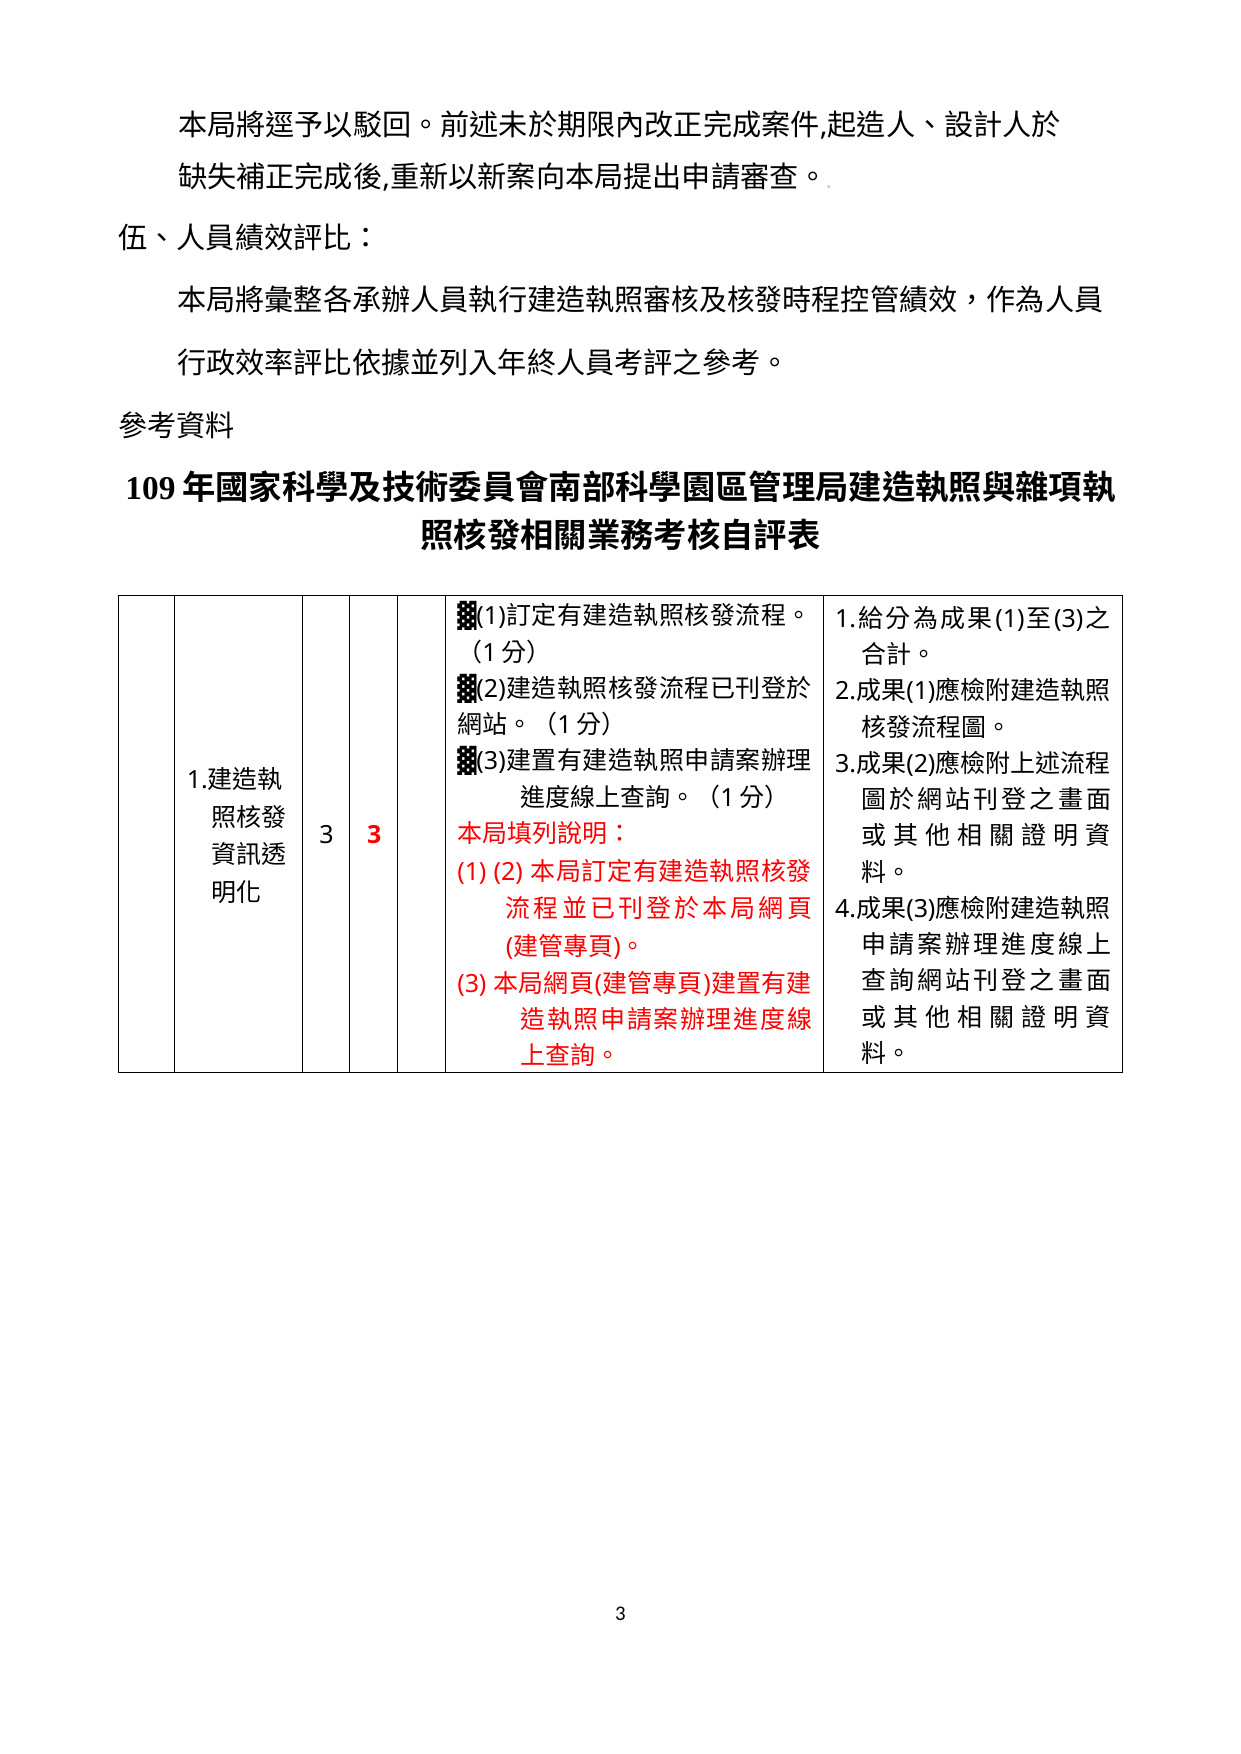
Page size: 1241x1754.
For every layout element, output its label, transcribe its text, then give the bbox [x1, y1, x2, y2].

text 伍、人員績效評比： [118, 198, 1122, 261]
table_header 1.建造執照核發資訊透明化 [175, 596, 302, 1072]
table_header [119, 596, 174, 1072]
table_header 3 [303, 596, 349, 1072]
text 本局將逕予以駁回。前述未於期限內改正完成案件,起造人、設計人於 [148, 94, 1122, 146]
table_header 1.給分為成果(1)至(3)之合計。 2.成果(1)應檢附建造執照核發流程圖。 3.成果(2)應檢附上述流程圖於網站刊登之畫面或其他相關證明資料。 4.成果(3)應檢附建造執照申請案辦理進度線上查詢網站刊登之畫面或其他相關證明資料。 [824, 596, 1122, 1072]
text 109年國家科學及技術委員會南部科學園區管理局建造執照與雜項執照核發相關業務考核自評表 [118, 461, 1122, 557]
table_header ▓(1)訂定有建造執照核發流程。（1分） ▓(2)建造執照核發流程已刊登於網站。（1分） ▓(3)建置有建造執照申請案辦理進度線上查詢。（1分） 本局填列說明： (1) (2) 本局訂定有建造執照核發流程並已刊登於本局網頁(建管專頁)。 (3) 本局網頁(建管專頁)建置有建造執照申請案辦理進度線上查詢。 [446, 596, 823, 1072]
text 缺失補正完成後,重新以新案向本局提出申請審查。 [148, 146, 1122, 198]
table_header 3 [350, 596, 397, 1072]
text 本局將彙整各承辦人員執行建造執照審核及核發時程控管績效，作為人員行政效率評比依據並列入年終人員考評之參考。 [177, 261, 1122, 386]
table_header [398, 596, 445, 1072]
text 參考資料 [118, 386, 1122, 461]
